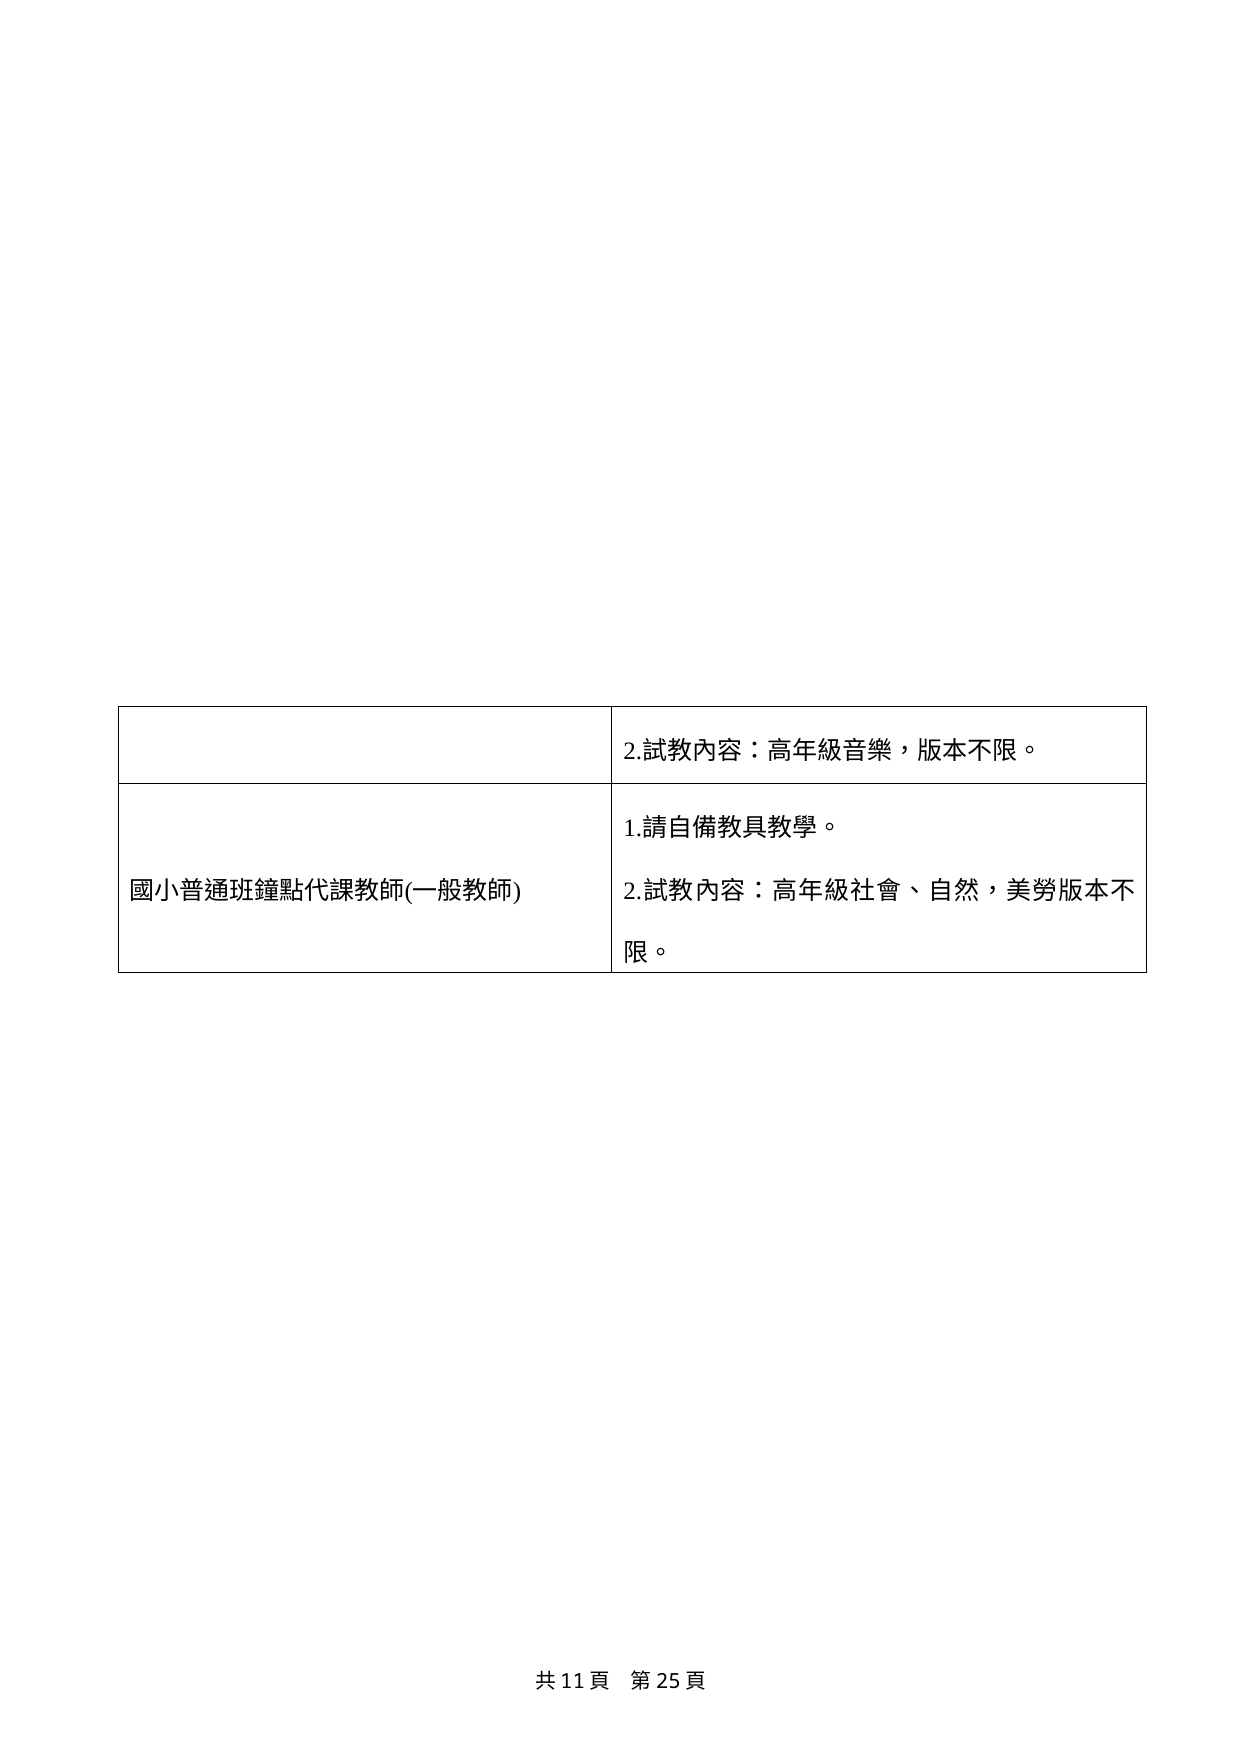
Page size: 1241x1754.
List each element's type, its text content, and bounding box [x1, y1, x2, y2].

table_cell 國小普通班鐘點代課教師(一般教師) [119, 784, 611, 972]
table_cell [119, 707, 611, 783]
table_cell 2.試教內容：高年級音樂，版本不限。 [612, 707, 1146, 783]
table_cell 1.請自備教具教學。 2.試教內容：高年級社會、自然，美勞版本不限。 [612, 784, 1146, 972]
